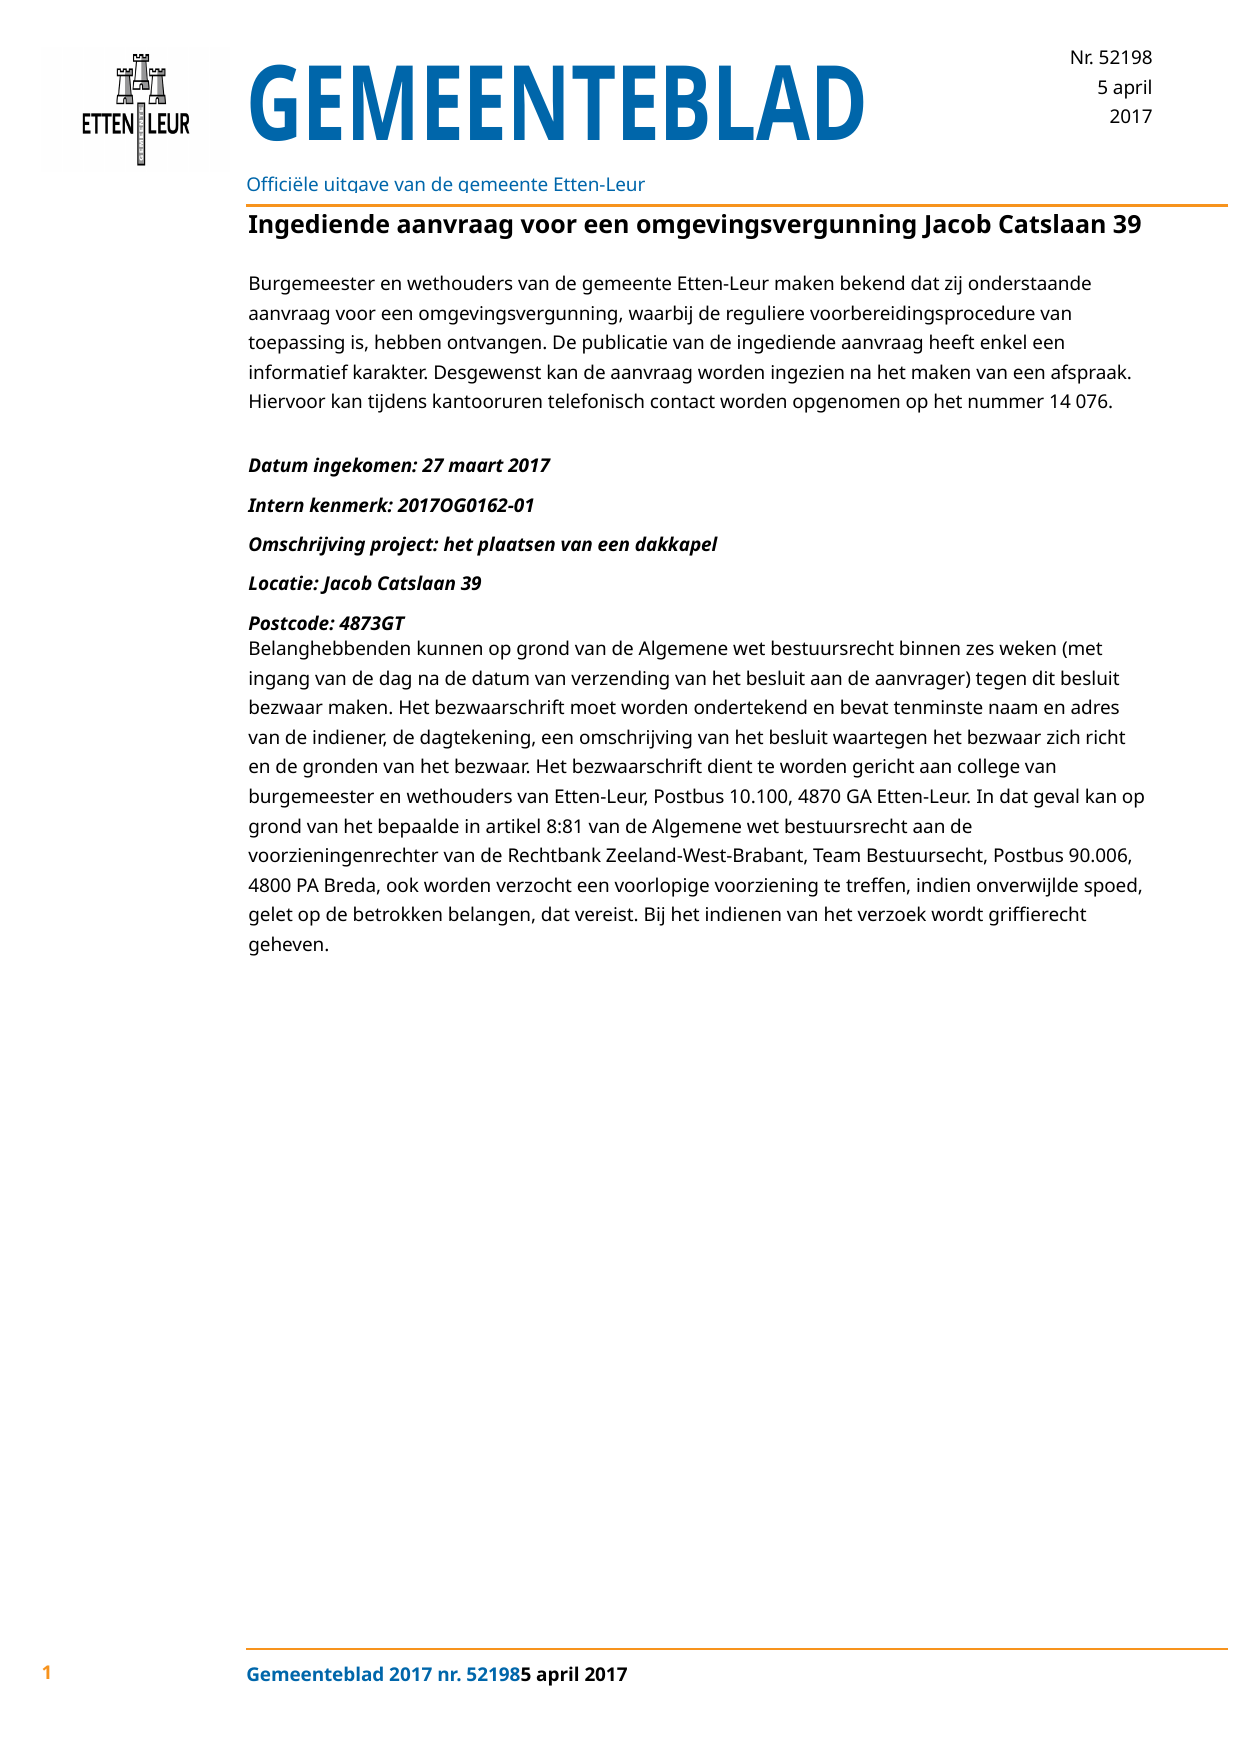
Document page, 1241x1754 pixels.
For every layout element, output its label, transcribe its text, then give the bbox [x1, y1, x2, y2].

text Ingediende aanvraag voor een omgevingsvergunning Jacob Catslaan 39 [248, 207, 1152, 241]
text Postcode: 4873GT [248, 610, 1152, 635]
text Datum ingekomen: 27 maart 2017 [248, 453, 1152, 478]
text Omschrijving project: het plaatsen van een dakkapel [248, 531, 1152, 557]
picture [41, 47, 231, 172]
text Belanghebbenden kunnen op grond van de Algemene wet bestuursrecht binnen zes weken (met ingang van de dag na de datum van verzending van het besluit aan de aanvrager) tegen dit besluit bezwaar maken. Het bezwaarschrift moet worden ondertekend en bevat tenminste naam en adres van de indiener, de dagtekening, een omschrijving van het besluit waartegen het bezwaar zich richt en de gronden van het bezwaar. Het bezwaarschrift dient te worden gericht aan college van burgemeester en wethouders van Etten-Leur, Postbus 10.100, 4870 GA Etten-Leur. In dat geval kan op grond van het bepaalde in artikel 8:81 van de Algemene wet bestuursrecht aan de voorzieningenrechter van de Rechtbank Zeeland-West-Brabant, Team Bestuursecht, Postbus 90.006, 4800 PA Breda, ook worden verzocht een voorlopige voorziening te treffen, indien onverwijlde spoed, gelet op de betrokken belangen, dat vereist. Bij het indienen van het verzoek wordt griffierecht geheven. [248, 635, 1152, 957]
text Intern kenmerk: 2017OG0162-01 [248, 492, 1152, 518]
text Burgemeester en wethouders van de gemeente Etten-Leur maken bekend dat zij onderstaande aanvraag voor een omgevingsvergunning, waarbij de reguliere voorbereidingsprocedure van toepassing is, hebben ontvangen. De publicatie van de ingediende aanvraag heeft enkel een informatief karakter. Desgewenst kan de aanvraag worden ingezien na het maken van een afspraak. Hiervoor kan tijdens kantooruren telefonisch contact worden opgenomen op het nummer 14 076. [248, 270, 1152, 414]
text Locatie: Jacob Catslaan 39 [248, 570, 1152, 596]
